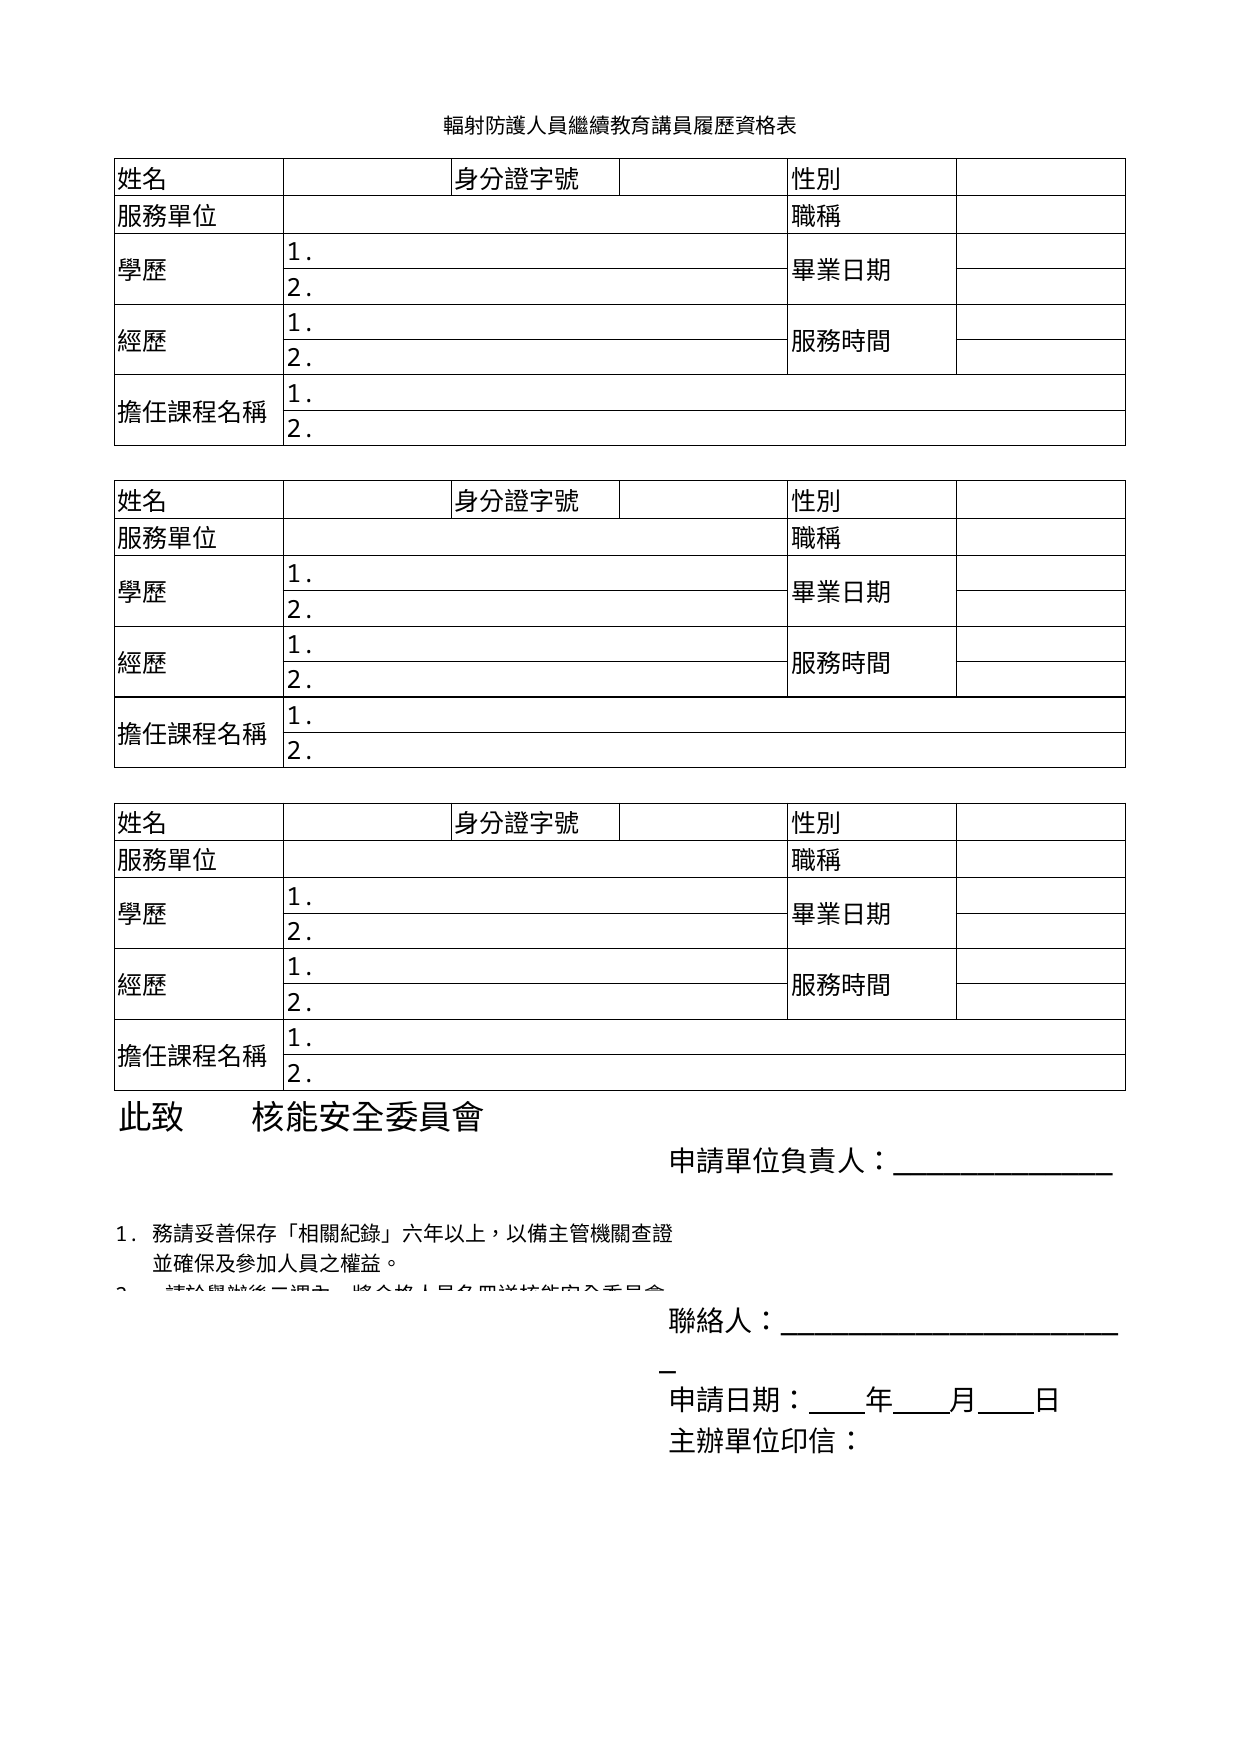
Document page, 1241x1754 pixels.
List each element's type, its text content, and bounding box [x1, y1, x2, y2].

table_cell [957, 949, 1125, 983]
table_cell 1. [284, 556, 787, 590]
table_cell 職稱 [788, 841, 956, 877]
table_cell 學歷 [115, 556, 283, 626]
table_cell 1. [284, 234, 787, 268]
table_cell 2. [284, 411, 1125, 445]
table_cell [957, 914, 1125, 948]
table_cell 服務時間 [788, 305, 956, 374]
table_cell 2. [284, 733, 1125, 767]
table_cell [957, 340, 1125, 374]
table_cell [284, 841, 787, 877]
table_header 姓名 [115, 804, 283, 840]
table_cell 服務時間 [788, 949, 956, 1019]
table_cell [957, 196, 1125, 233]
table_cell 擔任課程名稱 [115, 1020, 283, 1089]
table_header [284, 159, 451, 195]
table_cell [957, 234, 1125, 268]
table_cell 2. [284, 340, 787, 374]
table_header 性別 [788, 804, 956, 840]
table_cell 服務單位 [115, 519, 283, 555]
table_cell 職稱 [788, 519, 956, 555]
table_cell [957, 662, 1125, 696]
table_header 身分證字號 [452, 159, 619, 195]
table_cell [284, 196, 787, 233]
table_cell 擔任課程名稱 [115, 698, 283, 767]
table_header [620, 481, 787, 517]
table_cell 職稱 [788, 196, 956, 233]
table_cell 服務時間 [788, 627, 956, 696]
table_header 性別 [788, 159, 956, 195]
table_cell [957, 591, 1125, 626]
table_header [957, 481, 1125, 517]
table_cell [957, 627, 1125, 661]
table_cell 擔任課程名稱 [115, 375, 283, 445]
table_cell 服務單位 [115, 841, 283, 877]
table_cell [957, 556, 1125, 590]
table_cell 1. [284, 375, 1125, 410]
list 務請妥善保存「相關紀錄」六年以上，以備主管機關查證並確保及參加人員之權益。 [115, 1217, 684, 1278]
table_header [284, 804, 451, 840]
table_cell [957, 878, 1125, 912]
table_cell 經歷 [115, 305, 283, 374]
table_cell 2. [284, 914, 787, 948]
table_cell [957, 841, 1125, 877]
table_cell 2. [284, 269, 787, 303]
table_header 性別 [788, 481, 956, 517]
table_header 身分證字號 [452, 804, 619, 840]
table_cell 1. [284, 698, 1125, 732]
text 聯絡人：_____________________ [659, 1179, 1122, 1378]
table_cell [957, 519, 1125, 555]
text 此致 核能安全委員會 [118, 1091, 1122, 1139]
text 申請單位負責人：_____________ [99, 1210, 699, 1298]
table_header [957, 159, 1125, 195]
table_cell 畢業日期 [788, 878, 956, 948]
table_header 姓名 [115, 159, 283, 195]
table_cell [284, 519, 787, 555]
text 2. 請於舉辦後二週內，將合格人員名冊送核能安全委員會存查。（輻射防護人員管理辦法第八條）。 [115, 1278, 684, 1291]
table_header [957, 804, 1125, 840]
table_cell 經歷 [115, 949, 283, 1019]
table_cell 2. [284, 591, 787, 626]
table_cell 1. [284, 1020, 1125, 1054]
table_header [620, 159, 787, 195]
table_cell 1. [284, 305, 787, 339]
table_cell 經歷 [115, 627, 283, 696]
text 申請單位負責人：_____________ [618, 1139, 1122, 1179]
table_cell 學歷 [115, 234, 283, 303]
text 輻射防護人員繼續教育講員履歷資格表 [118, 109, 1122, 139]
table_cell 畢業日期 [788, 234, 956, 303]
table_cell 1. [284, 949, 787, 983]
table_cell [957, 305, 1125, 339]
table_cell 服務單位 [115, 196, 283, 233]
table_cell 學歷 [115, 878, 283, 948]
text 申請日期： 年 月 日 [618, 1378, 1122, 1418]
table_cell [957, 984, 1125, 1019]
table_header [620, 804, 787, 840]
table_cell 2. [284, 1055, 1125, 1089]
table_cell [957, 269, 1125, 303]
table_cell 1. [284, 627, 787, 661]
table_cell 畢業日期 [788, 556, 956, 626]
table_header 姓名 [115, 481, 283, 517]
table_cell 2. [284, 984, 787, 1019]
text 主辦單位印信： [659, 1418, 1122, 1459]
table_cell 2. [284, 662, 787, 696]
table_header [284, 481, 451, 517]
table_header 身分證字號 [452, 481, 619, 517]
table_cell 1. [284, 878, 787, 912]
